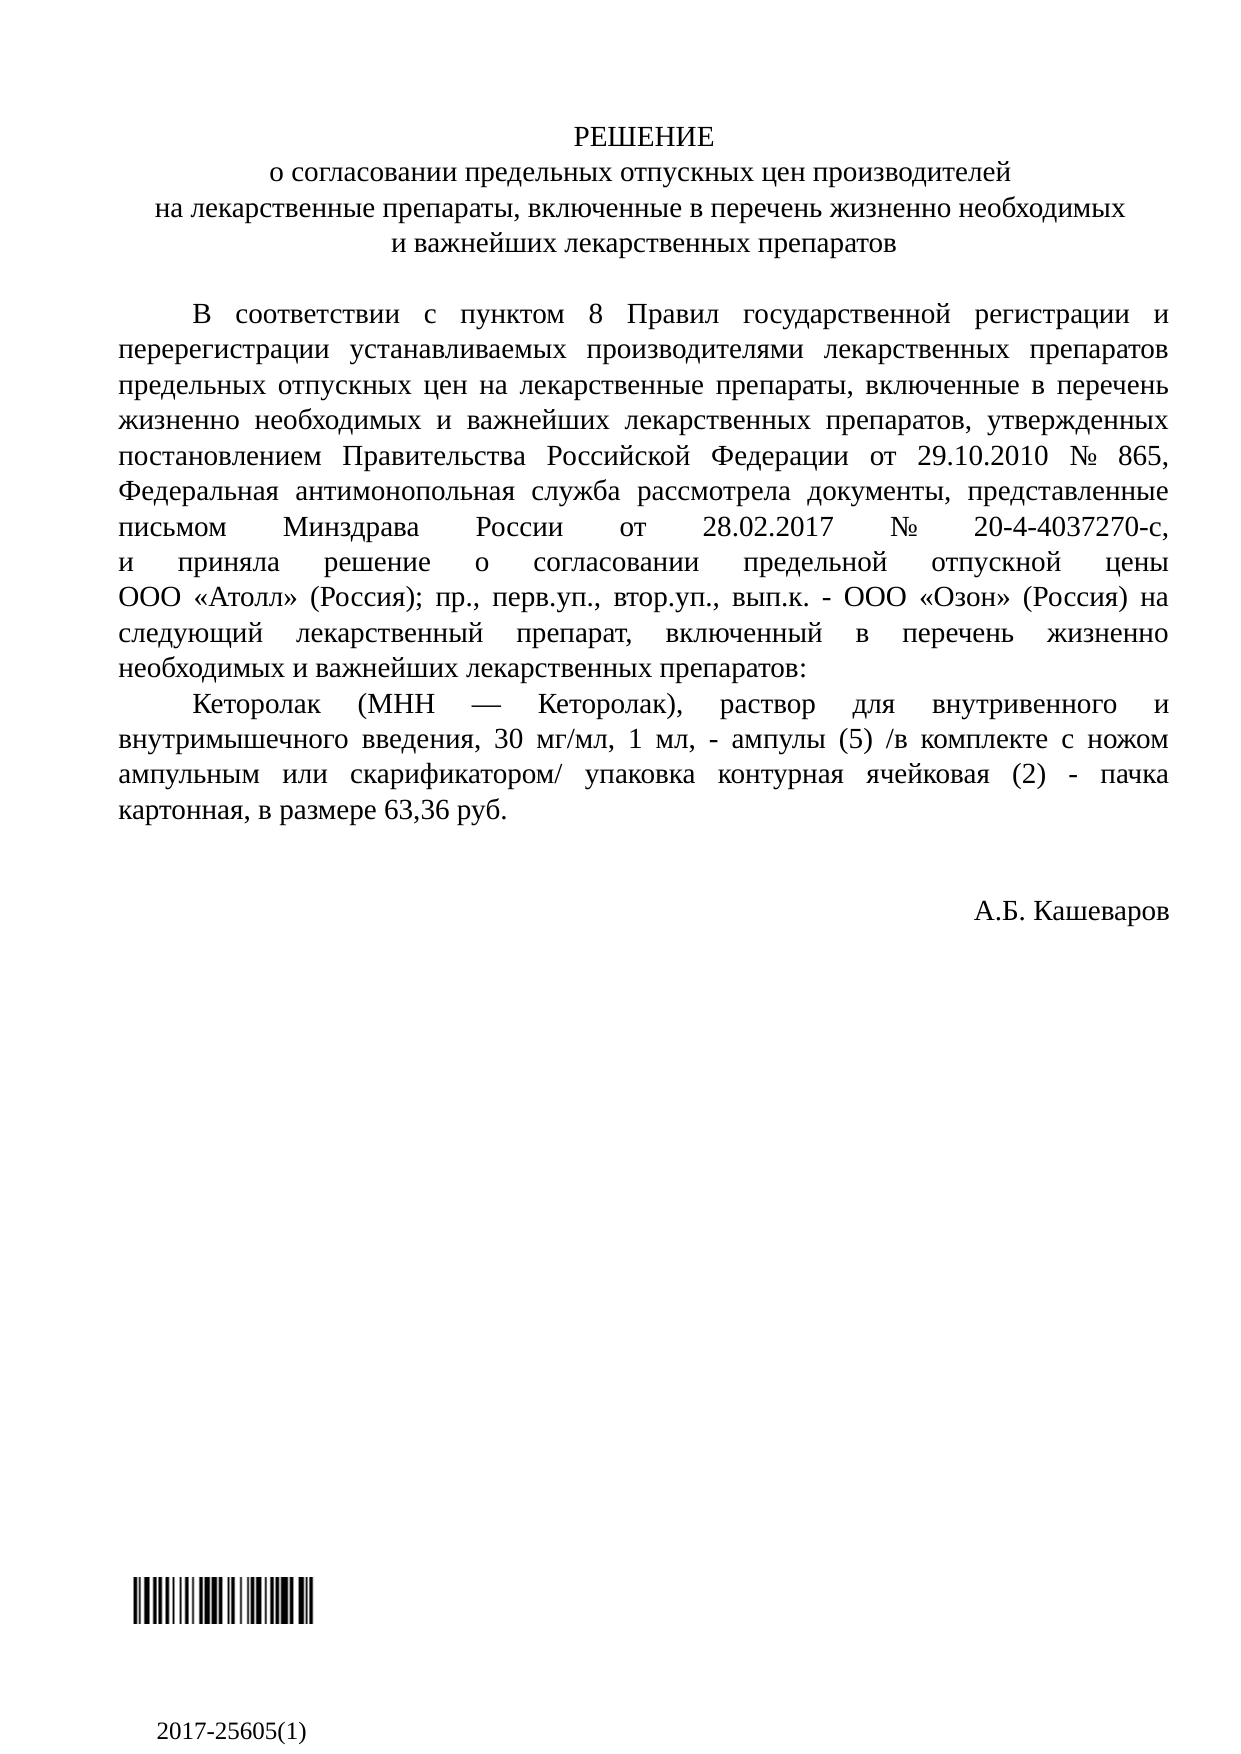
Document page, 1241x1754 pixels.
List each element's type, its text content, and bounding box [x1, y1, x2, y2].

text и важнейших лекарственных препаратов [118, 224, 1170, 260]
picture [118, 1577, 331, 1624]
text на лекарственные препараты, включенные в перечень жизненно необходимых [118, 189, 1170, 224]
text А.Б. Кашеваров [898, 893, 1170, 927]
text Кеторолак (МНН — Кеторолак), раствор для внутривенного и внутримышечного введения, 30 мг/мл, 1 мл, - ампулы (5) /в комплекте с ножом ампульным или скарификатором/ упаковка контурная ячейковая (2) - пачка картонная, в размере 63,36 руб. [118, 685, 1170, 826]
text РЕШЕНИЕ [118, 118, 1170, 153]
text В соответствии с пунктом 8 Правил государственной регистрации и перерегистрации устанавливаемых производителями лекарственных препаратов предельных отпускных цен на лекарственные препараты, включенные в перечень жизненно необходимых и важнейших лекарственных препаратов, утвержденных постановлением Правительства Российской Федерации от 29.10.2010 № 865, Федеральная антимонопольная служба рассмотрела документы, представленные письмом Минздрава России от 28.02.2017 № 20-4-4037270-с, и приняла решение о согласовании предельной отпускной цены ООО «Атолл» (Россия); пр., перв.уп., втор.уп., вып.к. - ООО «Озон» (Россия) на следующий лекарственный препарат, включенный в перечень жизненно необходимых и важнейших лекарственных препаратов: [118, 295, 1170, 685]
text о согласовании предельных отпускных цен производителей [118, 153, 1170, 189]
